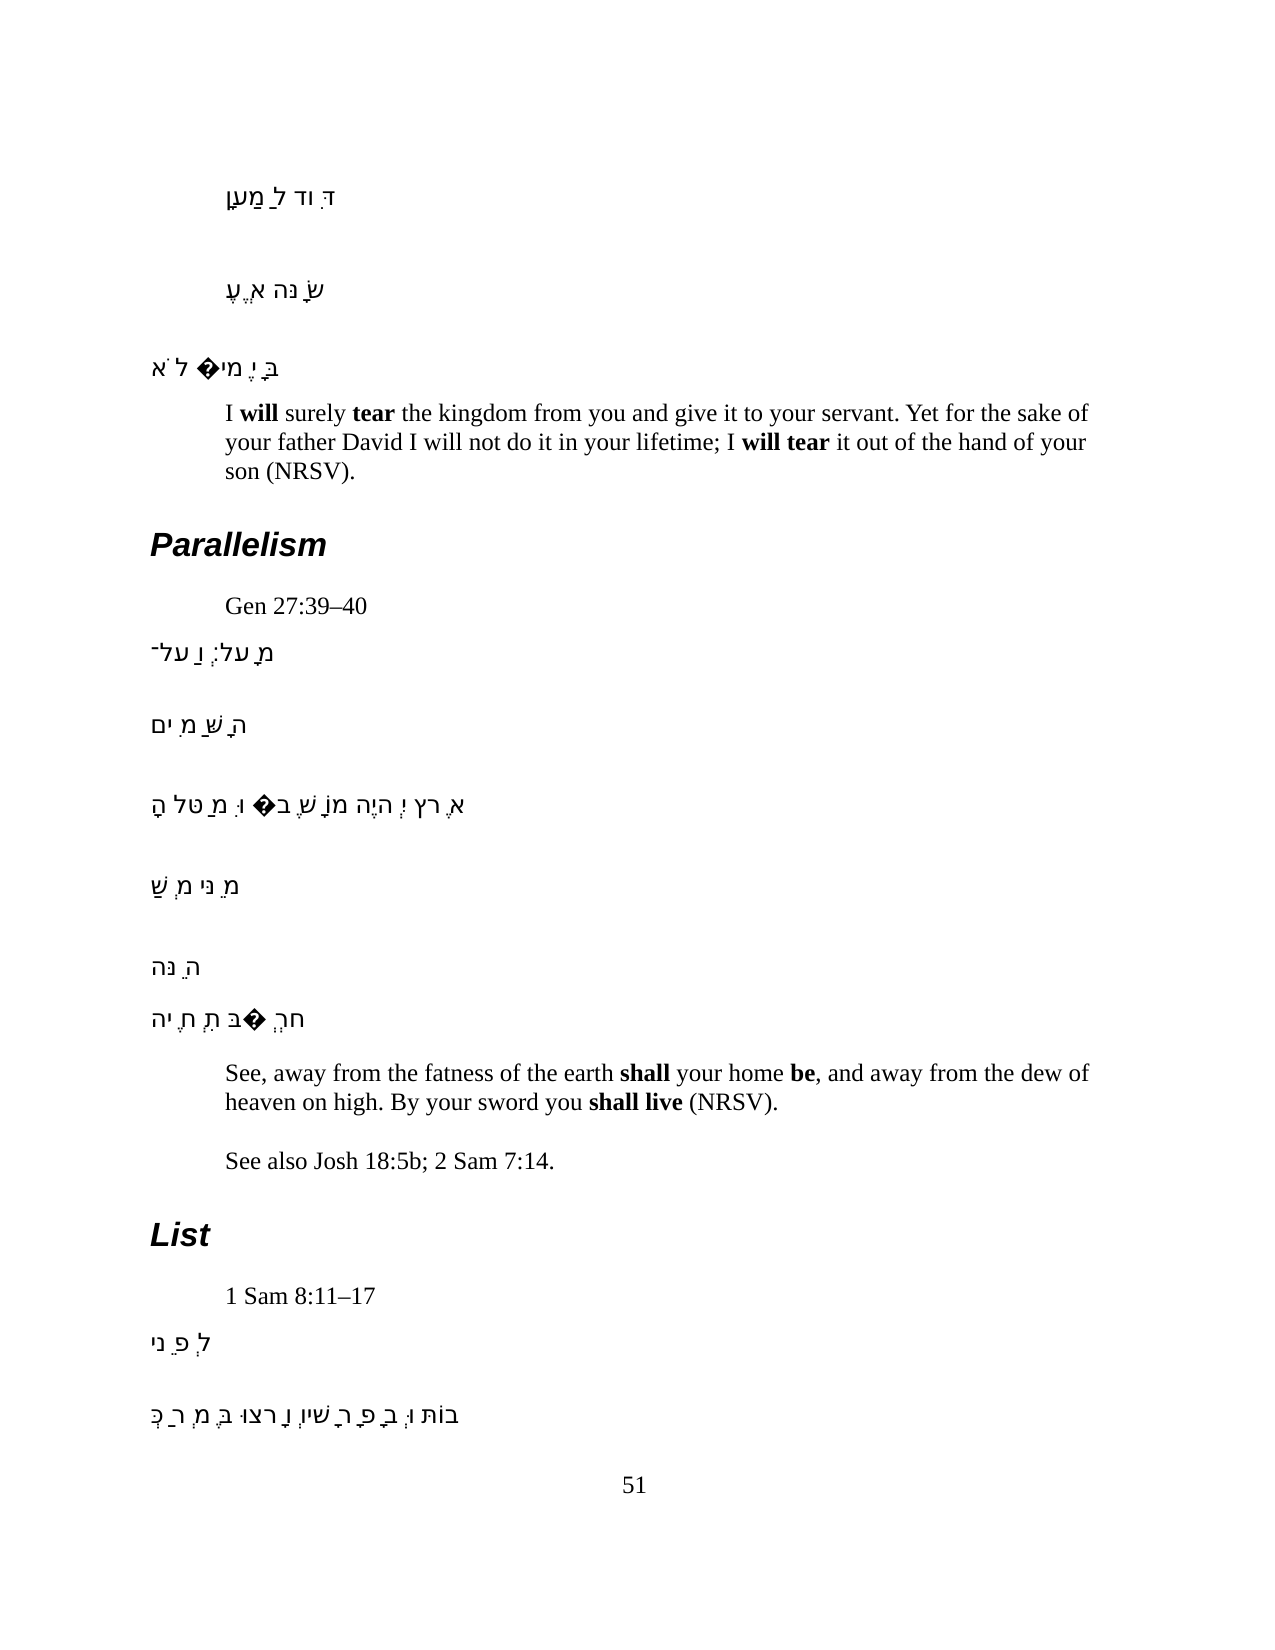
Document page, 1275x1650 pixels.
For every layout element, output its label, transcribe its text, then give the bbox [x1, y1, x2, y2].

text מ ָﬠל׃ ְו ַﬠל־ [150, 634, 1125, 669]
subtitle Parallelism [150, 525, 1125, 563]
text 1 Sam 8:11–17 [225, 1281, 1125, 1310]
text חרְ ְ�בּ תִ ְח ֶיה [150, 1001, 1125, 1034]
text ָא ֶרץ יִ ְהיֶה מוֹ ָשׁ ֶב� וּ ִמ ַטּל ה [150, 758, 1125, 821]
text I will surely tear the kingdom from you and give it to your servant. Yet for the sake of your father David I will not do it in your lifetime; I will tear it out of the hand of your son (NRSV). [225, 398, 1125, 485]
text ְבוֹתּ וּ ְב ָפ ָר ָשׁיו ְו ָרצוּ בּ ֶמ ְר ַכּ [150, 1368, 1125, 1431]
text See also Josh 18:5b; 2 Sam 7:14. [225, 1146, 1125, 1175]
text ַמ ֵנּי מ ְשׁ [150, 839, 1125, 902]
text ל ְפ ֵני [150, 1325, 1125, 1359]
subtitle List [150, 1215, 1125, 1253]
text בּ ָי ֶמי� ל ֹא [150, 321, 1125, 383]
text ה ֵנּה [150, 920, 1125, 983]
text ָדּ ִוד ל ַמַﬠן [225, 150, 1125, 213]
text ֶשׂ ָנּה א ֱﬠ [225, 243, 1125, 306]
text Gen 27:39–40 [225, 591, 1125, 619]
text ה ָשּׁ ַמ ִים [150, 678, 1125, 740]
text See, away from the fatness of the earth shall your home be, and away from the dew of heaven on high. By your sword you shall live (NRSV). [225, 1058, 1125, 1116]
